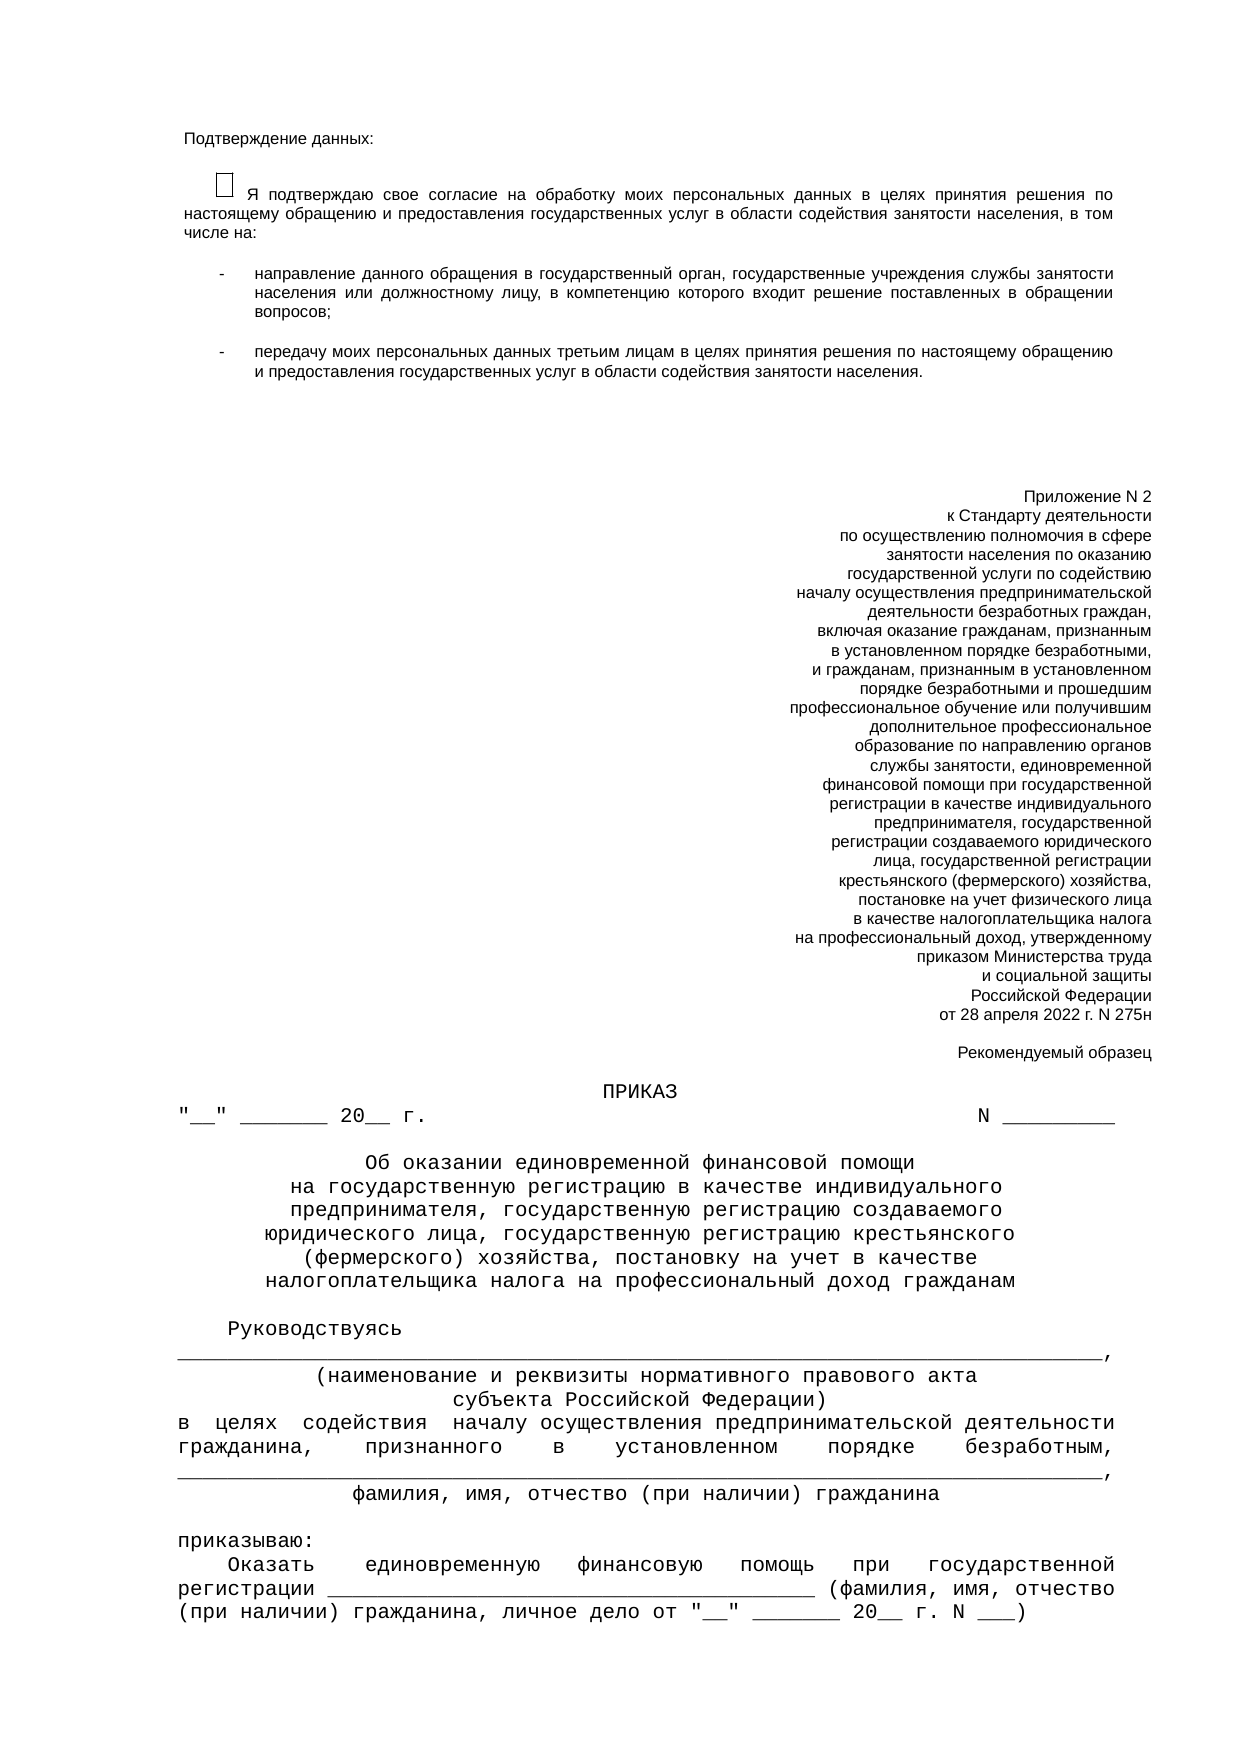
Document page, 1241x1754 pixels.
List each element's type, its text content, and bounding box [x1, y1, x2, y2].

table_cell [177, 332, 212, 391]
text службы занятости, единовременной [177, 755, 1152, 774]
text в целях содействия началу осуществления предпринимательской деятельности [177, 1412, 1152, 1436]
table_cell - [213, 253, 248, 332]
text Российской Федерации [177, 985, 1152, 1004]
table_cell [177, 253, 212, 332]
text __________________________________________________________________________, [177, 1459, 1152, 1483]
text субъекта Российской Федерации) [177, 1389, 1152, 1412]
text крестьянского (фермерского) хозяйства, [177, 870, 1152, 889]
text регистрации создаваемого юридического [177, 832, 1152, 851]
text __________________________________________________________________________, [177, 1341, 1152, 1365]
text от 28 апреля 2022 г. N 275н [177, 1004, 1152, 1024]
text (наименование и реквизиты нормативного правового акта [177, 1365, 1152, 1389]
text регистрации в качестве индивидуального [177, 794, 1152, 813]
text на государственную регистрацию в качестве индивидуального [177, 1176, 1152, 1199]
text гражданина, признанного в установленном порядке безработным, [177, 1436, 1152, 1459]
text в установленном порядке безработными, [177, 640, 1152, 659]
text включая оказание гражданам, признанным [177, 621, 1152, 640]
text фамилия, имя, отчество (при наличии) гражданина [177, 1483, 1152, 1507]
text приказом Министерства труда [177, 947, 1152, 966]
text началу осуществления предпринимательской [177, 583, 1152, 602]
table_cell Подтверждение данных: [177, 118, 1121, 158]
text (при наличии) гражданина, личное дело от "__" _______ 20__ г. N ___) [177, 1601, 1152, 1625]
text занятости населения по оказанию [177, 544, 1152, 564]
text регистрации _______________________________________ (фамилия, имя, отчество [177, 1578, 1152, 1601]
table_cell - [213, 332, 248, 391]
text Оказать единовременную финансовую помощь при государственной [177, 1554, 1152, 1578]
text предпринимателя, государственную регистрацию создаваемого [177, 1199, 1152, 1223]
text Рекомендуемый образец [177, 1043, 1152, 1062]
subtitle Приложение N 2 [177, 487, 1152, 506]
text дополнительное профессиональное [177, 717, 1152, 736]
table_cell передачу моих персональных данных третьим лицам в целях принятия решения по настоящему обращению и предоставления государственных услуг в области содействия занятости населения. [248, 332, 1121, 391]
text "__" _______ 20__ г. N _________ [177, 1105, 1152, 1128]
text юридического лица, государственную регистрацию крестьянского [177, 1223, 1152, 1247]
table_cell направление данного обращения в государственный орган, государственные учреждения службы занятости населения или должностному лицу, в компетенцию которого входит решение поставленных в обращении вопросов; [248, 253, 1121, 332]
table_cell Я подтверждаю свое согласие на обработку моих персональных данных в целях принятия решения по настоящему обращению и предоставления государственных услуг в области содействия занятости населения, в том числе на: [177, 159, 1121, 253]
text лица, государственной регистрации [177, 851, 1152, 870]
text и гражданам, признанным в установленном [177, 659, 1152, 679]
text на профессиональный доход, утвержденному [177, 928, 1152, 947]
text ПРИКАЗ [177, 1081, 1152, 1105]
text налогоплательщика налога на профессиональный доход гражданам [177, 1270, 1152, 1294]
text порядке безработными и прошедшим [177, 679, 1152, 698]
text и социальной защиты [177, 966, 1152, 985]
text профессиональное обучение или получившим [177, 698, 1152, 717]
text к Стандарту деятельности [177, 506, 1152, 525]
text приказываю: [177, 1531, 1152, 1554]
text финансовой помощи при государственной [177, 774, 1152, 794]
text деятельности безработных граждан, [177, 602, 1152, 621]
text Об оказании единовременной финансовой помощи [177, 1152, 1152, 1176]
text по осуществлению полномочия в сфере [177, 525, 1152, 544]
text государственной услуги по содействию [177, 564, 1152, 583]
text образование по направлению органов [177, 736, 1152, 755]
text Руководствуясь [177, 1318, 1152, 1341]
text (фермерского) хозяйства, постановку на учет в качестве [177, 1247, 1152, 1270]
text постановке на учет физического лица [177, 889, 1152, 909]
text в качестве налогоплательщика налога [177, 909, 1152, 928]
text предпринимателя, государственной [177, 813, 1152, 832]
